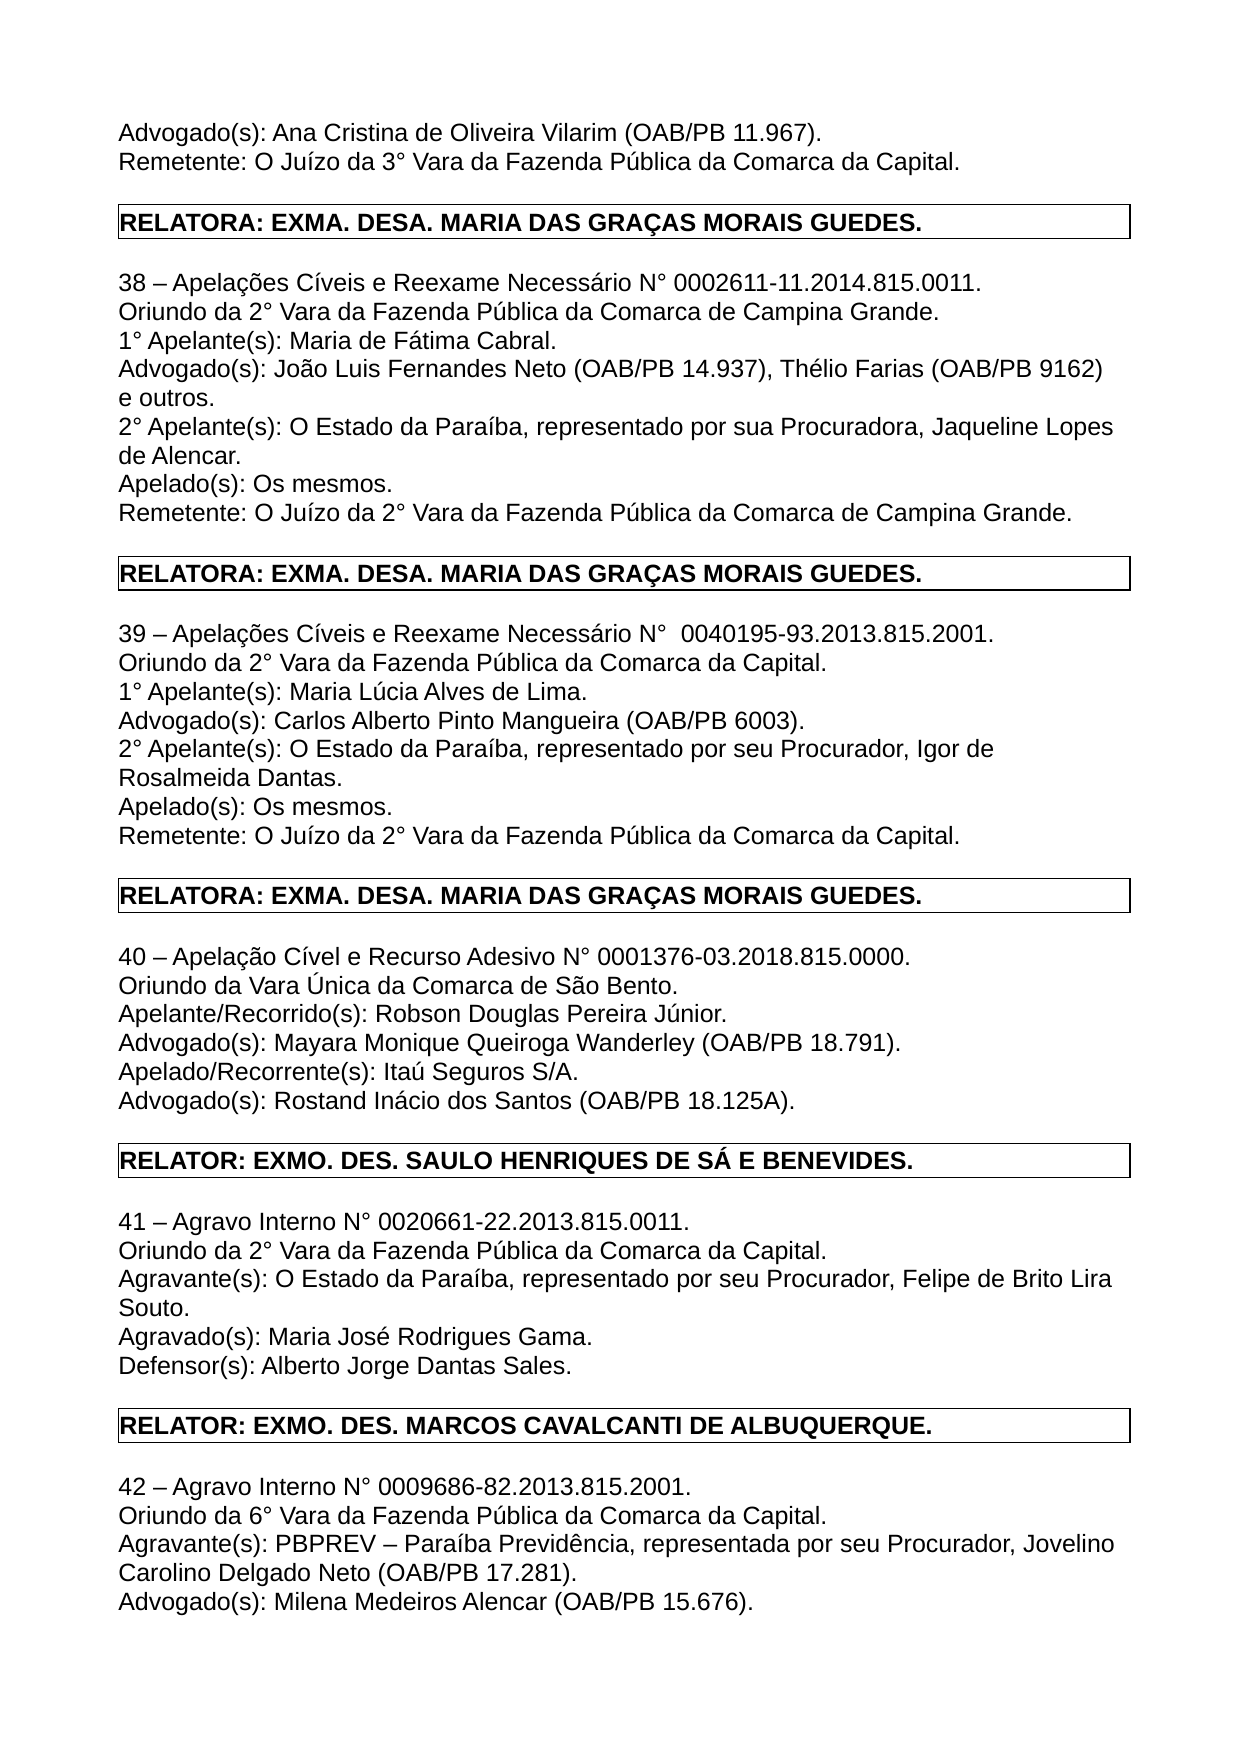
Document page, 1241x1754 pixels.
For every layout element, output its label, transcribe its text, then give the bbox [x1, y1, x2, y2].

text Apelado/Recorrente(s): Itaú Seguros S/A. [118, 1057, 1122, 1086]
text Advogado(s): Carlos Alberto Pinto Mangueira (OAB/PB 6003). [118, 706, 1122, 734]
text Advogado(s): Ana Cristina de Oliveira Vilarim (OAB/PB 11.967). [118, 118, 1122, 147]
text Apelado(s): Os mesmos. [118, 469, 1122, 498]
text Defensor(s): Alberto Jorge Dantas Sales. [118, 1351, 1122, 1379]
text Oriundo da 2° Vara da Fazenda Pública da Comarca da Capital. [118, 1236, 1122, 1264]
text Oriundo da 2° Vara da Fazenda Pública da Comarca da Capital. [118, 648, 1122, 677]
text Remetente: O Juízo da 2° Vara da Fazenda Pública da Comarca da Capital. [118, 821, 1122, 849]
text Oriundo da 6° Vara da Fazenda Pública da Comarca da Capital. [118, 1501, 1122, 1529]
text Advogado(s): Rostand Inácio dos Santos (OAB/PB 18.125A). [118, 1086, 1122, 1114]
text RELATORA: EXMA. DESA. MARIA DAS GRAÇAS MORAIS GUEDES. [119, 557, 1129, 589]
text Advogado(s): João Luis Fernandes Neto (OAB/PB 14.937), Thélio Farias (OAB/PB 9162) e outros. [118, 354, 1122, 412]
text Advogado(s): Mayara Monique Queiroga Wanderley (OAB/PB 18.791). [118, 1028, 1122, 1057]
text Remetente: O Juízo da 2° Vara da Fazenda Pública da Comarca de Campina Grande. [118, 498, 1122, 527]
text 40 – Apelação Cível e Recurso Adesivo N° 0001376-03.2018.815.0000. [118, 942, 1122, 971]
text 1° Apelante(s): Maria de Fátima Cabral. [118, 326, 1122, 354]
text 39 – Apelações Cíveis e Reexame Necessário N° 0040195-93.2013.815.2001. [118, 619, 1122, 648]
text RELATORA: EXMA. DESA. MARIA DAS GRAÇAS MORAIS GUEDES. [119, 205, 1129, 238]
text 1° Apelante(s): Maria Lúcia Alves de Lima. [118, 677, 1122, 706]
text 2° Apelante(s): O Estado da Paraíba, representado por sua Procuradora, Jaqueline Lopes de Alencar. [118, 412, 1122, 469]
text 42 – Agravo Interno N° 0009686-82.2013.815.2001. [118, 1472, 1122, 1501]
text Agravante(s): PBPREV – Paraíba Previdência, representada por seu Procurador, Jovelino Carolino Delgado Neto (OAB/PB 17.281). [118, 1529, 1122, 1587]
text Agravado(s): Maria José Rodrigues Gama. [118, 1322, 1122, 1351]
text Oriundo da 2° Vara da Fazenda Pública da Comarca de Campina Grande. [118, 297, 1122, 326]
text Advogado(s): Milena Medeiros Alencar (OAB/PB 15.676). [118, 1587, 1122, 1616]
text Oriundo da Vara Única da Comarca de São Bento. [118, 971, 1122, 999]
text Apelado(s): Os mesmos. [118, 792, 1122, 821]
text 2° Apelante(s): O Estado da Paraíba, representado por seu Procurador, Igor de Rosalmeida Dantas. [118, 734, 1122, 792]
text RELATOR: EXMO. DES. MARCOS CAVALCANTI DE ALBUQUERQUE. [119, 1409, 1129, 1442]
text 41 – Agravo Interno N° 0020661-22.2013.815.0011. [118, 1207, 1122, 1236]
text 38 – Apelações Cíveis e Reexame Necessário N° 0002611-11.2014.815.0011. [118, 268, 1122, 297]
text RELATORA: EXMA. DESA. MARIA DAS GRAÇAS MORAIS GUEDES. [119, 879, 1129, 912]
text Remetente: O Juízo da 3° Vara da Fazenda Pública da Comarca da Capital. [118, 147, 1122, 176]
text Apelante/Recorrido(s): Robson Douglas Pereira Júnior. [118, 999, 1122, 1028]
text Agravante(s): O Estado da Paraíba, representado por seu Procurador, Felipe de Brito Lira Souto. [118, 1264, 1122, 1322]
text RELATOR: EXMO. DES. SAULO HENRIQUES DE SÁ E BENEVIDES. [119, 1144, 1129, 1177]
